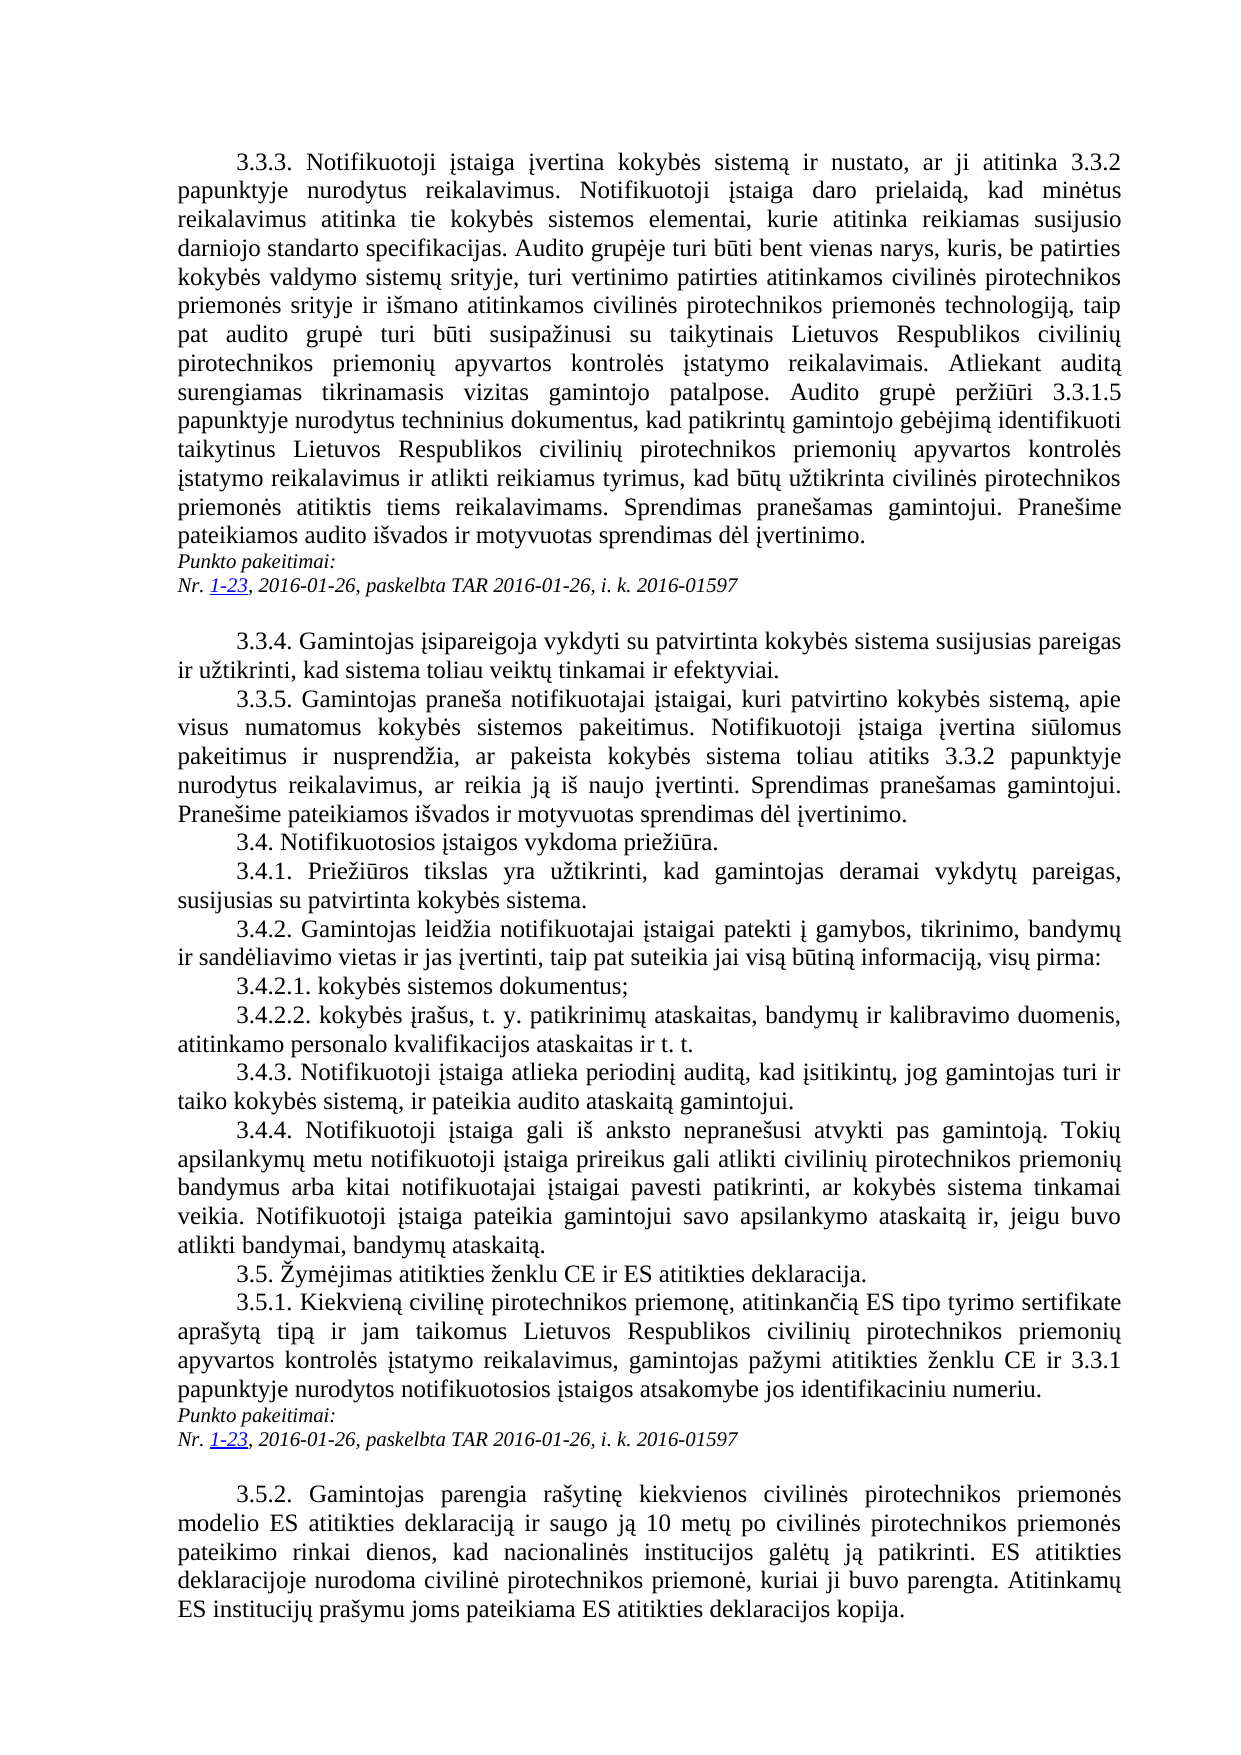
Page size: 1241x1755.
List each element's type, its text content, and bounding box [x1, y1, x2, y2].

text 3.4.4. Notifikuotoji įstaiga gali iš anksto nepranešusi atvykti pas gamintoją. Tokių apsilankymų metu notifikuotoji įstaiga prireikus gali atlikti civilinių pirotechnikos priemonių bandymus arba kitai notifikuotajai įstaigai pavesti patikrinti, ar kokybės sistema tinkamai veikia. Notifikuotoji įstaiga pateikia gamintojui savo apsilankymo ataskaitą ir, jeigu buvo atlikti bandymai, bandymų ataskaitą. [177, 1115, 1122, 1259]
text 3.3.5. Gamintojas praneša notifikuotajai įstaigai, kuri patvirtino kokybės sistemą, apie visus numatomus kokybės sistemos pakeitimus. Notifikuotoji įstaiga įvertina siūlomus pakeitimus ir nusprendžia, ar pakeista kokybės sistema toliau atitiks 3.3.2 papunktyje nurodytus reikalavimus, ar reikia ją iš naujo įvertinti. Sprendimas pranešamas gamintojui. Pranešime pateikiamos išvados ir motyvuotas sprendimas dėl įvertinimo. [177, 684, 1122, 827]
text 3.4.3. Notifikuotoji įstaiga atlieka periodinį auditą, kad įsitikintų, jog gamintojas turi ir taiko kokybės sistemą, ir pateikia audito ataskaitą gamintojui. [177, 1057, 1122, 1115]
text 3.4. Notifikuotosios įstaigos vykdoma priežiūra. [177, 827, 1122, 856]
text Nr. 1-23, 2016-01-26, paskelbta TAR 2016-01-26, i. k. 2016-01597 [177, 573, 1122, 597]
text Punkto pakeitimai: [177, 1402, 1122, 1427]
text 3.5.2. Gamintojas parengia rašytinę kiekvienos civilinės pirotechnikos priemonės modelio ES atitikties deklaraciją ir saugo ją 10 metų po civilinės pirotechnikos priemonės pateikimo rinkai dienos, kad nacionalinės institucijos galėtų ją patikrinti. ES atitikties deklaracijoje nurodoma civilinė pirotechnikos priemonė, kuriai ji buvo parengta. Atitinkamų ES institucijų prašymu joms pateikiama ES atitikties deklaracijos kopija. [177, 1479, 1122, 1623]
text 3.4.2. Gamintojas leidžia notifikuotajai įstaigai patekti į gamybos, tikrinimo, bandymų ir sandėliavimo vietas ir jas įvertinti, taip pat suteikia jai visą būtiną informaciją, visų pirma: [177, 914, 1122, 971]
text Punkto pakeitimai: [177, 549, 1122, 573]
text 3.5.1. Kiekvieną civilinę pirotechnikos priemonę, atitinkančią ES tipo tyrimo sertifikate aprašytą tipą ir jam taikomus Lietuvos Respublikos civilinių pirotechnikos priemonių apyvartos kontrolės įstatymo reikalavimus, gamintojas pažymi atitikties ženklu CE ir 3.3.1 papunktyje nurodytos notifikuotosios įstaigos atsakomybe jos identifikaciniu numeriu. [177, 1287, 1122, 1402]
text 3.3.3. Notifikuotoji įstaiga įvertina kokybės sistemą ir nustato, ar ji atitinka 3.3.2 papunktyje nurodytus reikalavimus. Notifikuotoji įstaiga daro prielaidą, kad minėtus reikalavimus atitinka tie kokybės sistemos elementai, kurie atitinka reikiamas susijusio darniojo standarto specifikacijas. Audito grupėje turi būti bent vienas narys, kuris, be patirties kokybės valdymo sistemų srityje, turi vertinimo patirties atitinkamos civilinės pirotechnikos priemonės srityje ir išmano atitinkamos civilinės pirotechnikos priemonės technologiją, taip pat audito grupė turi būti susipažinusi su taikytinais Lietuvos Respublikos civilinių pirotechnikos priemonių apyvartos kontrolės įstatymo reikalavimais. Atliekant auditą surengiamas tikrinamasis vizitas gamintojo patalpose. Audito grupė peržiūri 3.3.1.5 papunktyje nurodytus techninius dokumentus, kad patikrintų gamintojo gebėjimą identifikuoti taikytinus Lietuvos Respublikos civilinių pirotechnikos priemonių apyvartos kontrolės įstatymo reikalavimus ir atlikti reikiamus tyrimus, kad būtų užtikrinta civilinės pirotechnikos priemonės atitiktis tiems reikalavimams. Sprendimas pranešamas gamintojui. Pranešime pateikiamos audito išvados ir motyvuotas sprendimas dėl įvertinimo. [177, 147, 1122, 549]
text 3.3.4. Gamintojas įsipareigoja vykdyti su patvirtinta kokybės sistema susijusias pareigas ir užtikrinti, kad sistema toliau veiktų tinkamai ir efektyviai. [177, 626, 1122, 684]
text 3.4.2.2. kokybės įrašus, t. y. patikrinimų ataskaitas, bandymų ir kalibravimo duomenis, atitinkamo personalo kvalifikacijos ataskaitas ir t. t. [177, 1000, 1122, 1057]
text 3.4.2.1. kokybės sistemos dokumentus; [177, 971, 1122, 1000]
text 3.5. Žymėjimas atitikties ženklu CE ir ES atitikties deklaracija. [177, 1259, 1122, 1287]
text Nr. 1-23, 2016-01-26, paskelbta TAR 2016-01-26, i. k. 2016-01597 [177, 1427, 1122, 1451]
text 3.4.1. Priežiūros tikslas yra užtikrinti, kad gamintojas deramai vykdytų pareigas, susijusias su patvirtinta kokybės sistema. [177, 856, 1122, 914]
